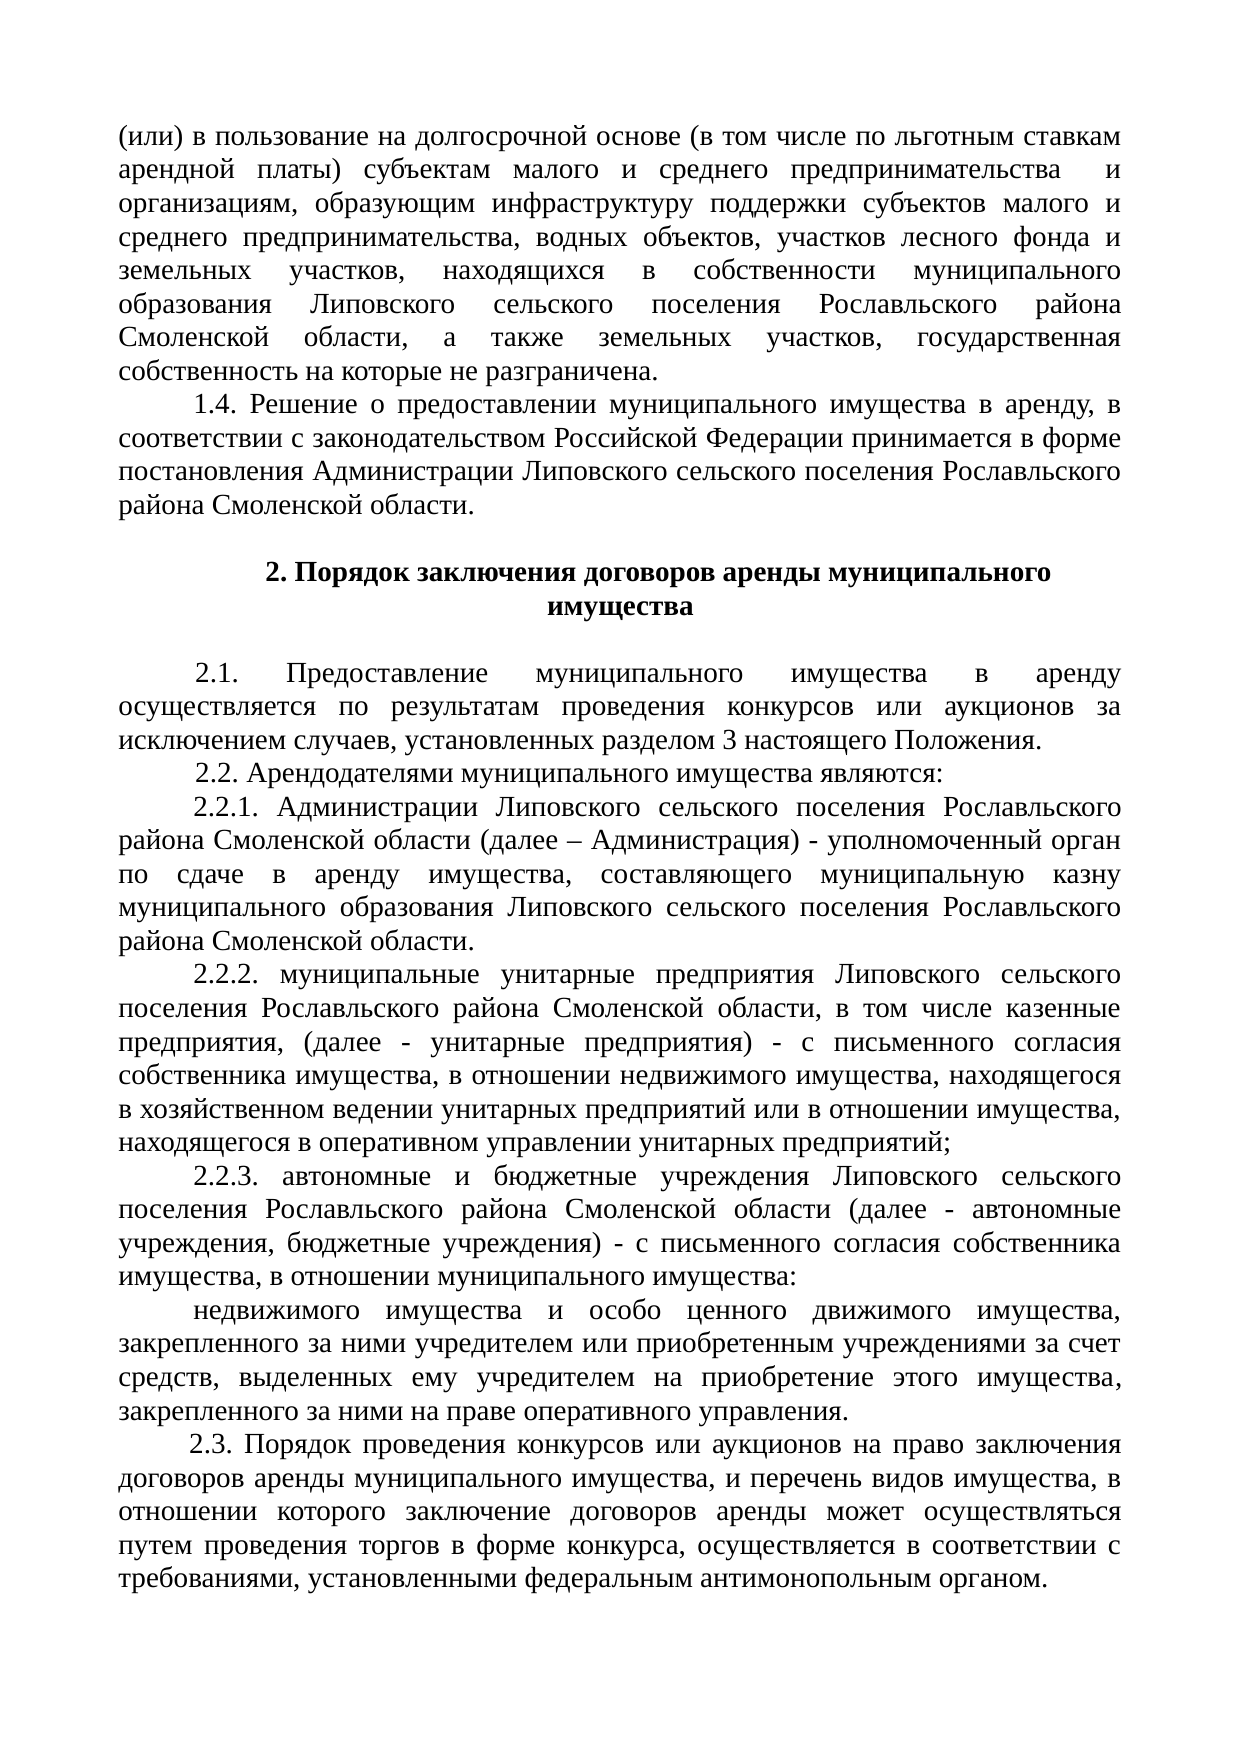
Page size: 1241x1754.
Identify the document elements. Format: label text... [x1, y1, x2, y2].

text 2.2.2. муниципальные унитарные предприятия Липовского сельского поселения Рославльского района Смоленской области, в том числе казенные предприятия, (далее - унитарные предприятия) - с письменного согласия собственника имущества, в отношении недвижимого имущества, находящегося в хозяйственном ведении унитарных предприятий или в отношении имущества, находящегося в оперативном управлении унитарных предприятий; [118, 957, 1122, 1158]
text 2.2. Арендодателями муниципального имущества являются: [118, 755, 1122, 789]
text недвижимого имущества и особо ценного движимого имущества, закрепленного за ними учредителем или приобретенным учреждениями за счет средств, выделенных ему учредителем на приобретение этого имущества, закрепленного за ними на праве оперативного управления. [118, 1292, 1122, 1426]
text 1.4. Решение о предоставлении муниципального имущества в аренду, в соответствии с законодательством Российской Федерации принимается в форме постановления Администрации Липовского сельского поселения Рославльского района Смоленской области. [118, 386, 1122, 521]
text 2. Порядок заключения договоров аренды муниципального имущества [118, 554, 1122, 621]
text 2.3. Порядок проведения конкурсов или аукционов на право заключения договоров аренды муниципального имущества, и перечень видов имущества, в отношении которого заключение договоров аренды может осуществляться путем проведения торгов в форме конкурса, осуществляется в соответствии с требованиями, установленными федеральным антимонопольным органом. [118, 1426, 1122, 1594]
text 2.1. Предоставление муниципального имущества в аренду осуществляется по результатам проведения конкурсов или аукционов за исключением случаев, установленных разделом 3 настоящего Положения. [118, 655, 1122, 755]
text (или) в пользование на долгосрочной основе (в том числе по льготным ставкам арендной платы) субъектам малого и среднего предпринимательства и организациям, образующим инфраструктуру поддержки субъектов малого и среднего предпринимательства, водных объектов, участков лесного фонда и земельных участков, находящихся в собственности муниципального образования Липовского сельского поселения Рославльского района Смоленской области, а также земельных участков, государственная собственность на которые не разграничена. [118, 118, 1122, 386]
text 2.2.1. Администрации Липовского сельского поселения Рославльского района Смоленской области (далее – Администрация) - уполномоченный орган по сдаче в аренду имущества, составляющего муниципальную казну муниципального образования Липовского сельского поселения Рославльского района Смоленской области. [118, 789, 1122, 957]
text 2.2.3. автономные и бюджетные учреждения Липовского сельского поселения Рославльского района Смоленской области (далее - автономные учреждения, бюджетные учреждения) - с письменного согласия собственника имущества, в отношении муниципального имущества: [118, 1158, 1122, 1292]
